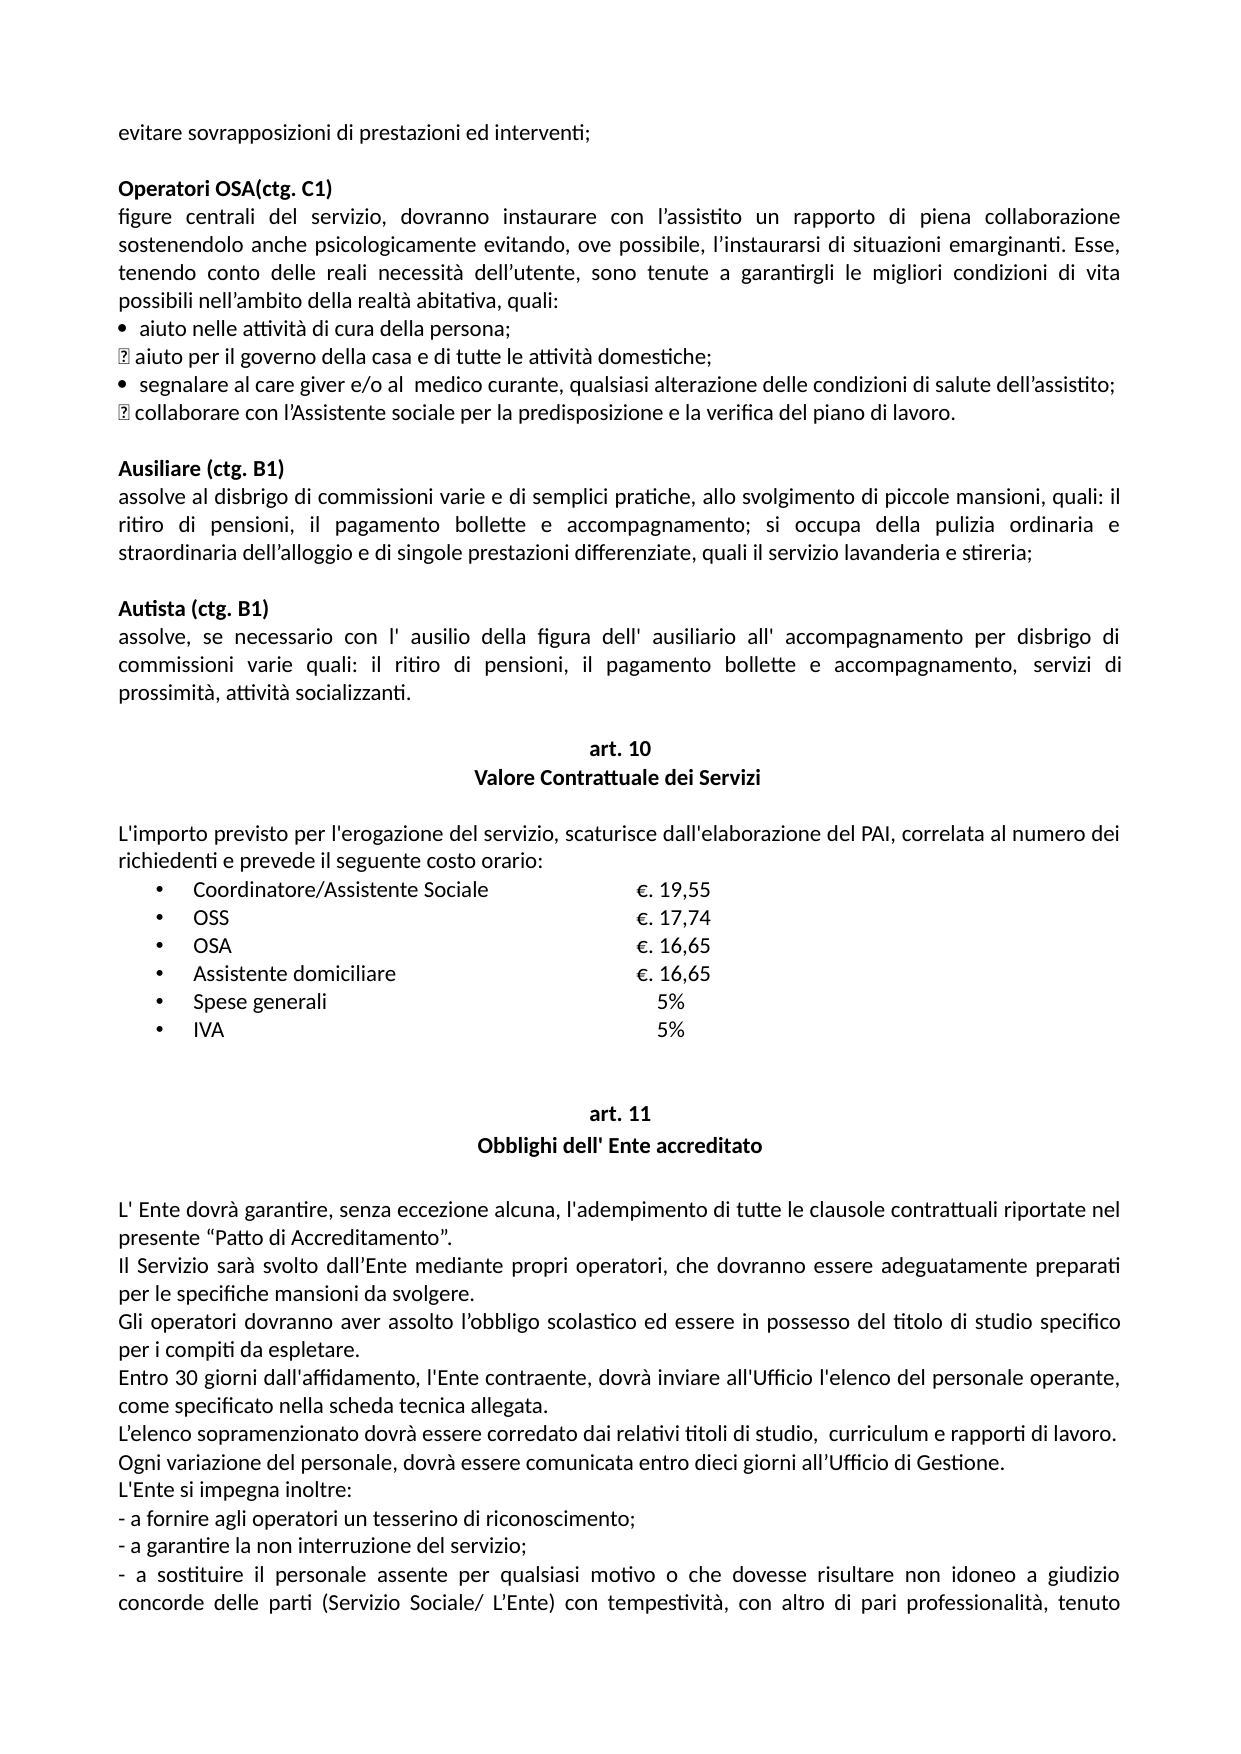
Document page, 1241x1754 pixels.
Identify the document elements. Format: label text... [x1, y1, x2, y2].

text Ausiliare (ctg. B1) [118, 454, 1122, 482]
list Spese generali 5% [156, 987, 1122, 1015]
text L'importo previsto per l'erogazione del servizio, scaturisce dall'elaborazione del PAI, correlata al numero dei richiedenti e prevede il seguente costo orario: [118, 819, 1122, 875]
list Coordinatore/Assistente Sociale €. 19,55 [156, 875, 1122, 903]
text  collaborare con l’Assistente sociale per la predisposizione e la verifica del piano di lavoro. [118, 398, 1122, 426]
text Ogni variazione del personale, dovrà essere comunicata entro dieci giorni all’Ufficio di Gestione. [118, 1448, 1122, 1476]
list OSA €. 16,65 [156, 931, 1122, 959]
list IVA 5% [156, 1015, 1122, 1043]
text evitare sovrapposizioni di prestazioni ed interventi; [118, 118, 1122, 146]
text assolve, se necessario con l' ausilio della figura dell' ausiliario all' accompagnamento per disbrigo di commissioni varie quali: il ritiro di pensioni, il pagamento bollette e accompagnamento, servizi di prossimità, attività socializzanti. [118, 622, 1122, 707]
text art. 11 [118, 1099, 1122, 1127]
text Entro 30 giorni dall'affidamento, l'Ente contraente, dovrà inviare all'Ufficio l'elenco del personale operante, come specificato nella scheda tecnica allegata. [118, 1363, 1122, 1419]
text  segnalare al care giver e/o al medico curante, qualsiasi alterazione delle condizioni di salute dell’assistito; [118, 370, 1122, 398]
text  aiuto nelle attività di cura della persona; [118, 314, 1122, 342]
text Autista (ctg. B1) [118, 594, 1122, 622]
text L' Ente dovrà garantire, senza eccezione alcuna, l'adempimento di tutte le clausole contrattuali riportate nel presente “Patto di Accreditamento”. [118, 1195, 1122, 1251]
text figure centrali del servizio, dovranno instaurare con l’assistito un rapporto di piena collaborazione sostenendolo anche psicologicamente evitando, ove possibile, l’instaurarsi di situazioni emarginanti. Esse, tenendo conto delle reali necessità dell’utente, sono tenute a garantirgli le migliori condizioni di vita possibili nell’ambito della realtà abitativa, quali: [118, 202, 1122, 314]
text Gli operatori dovranno aver assolto l’obbligo scolastico ed essere in possesso del titolo di studio specifico per i compiti da espletare. [118, 1307, 1122, 1363]
text - a sostituire il personale assente per qualsiasi motivo o che dovesse risultare non idoneo a giudizio concorde delle parti (Servizio Sociale/ L’Ente) con tempestività, con altro di pari professionalità, tenuto [118, 1560, 1122, 1616]
text  aiuto per il governo della casa e di tutte le attività domestiche; [118, 342, 1122, 370]
list OSS €. 17,74 [156, 903, 1122, 931]
text L'Ente si impegna inoltre: [118, 1476, 1122, 1504]
text art. 10 [118, 734, 1122, 763]
text L’elenco sopramenzionato dovrà essere corredato dai relativi titoli di studio, curriculum e rapporti di lavoro. [118, 1419, 1122, 1448]
text Il Servizio sarà svolto dall’Ente mediante propri operatori, che dovranno essere adeguatamente preparati per le specifiche mansioni da svolgere. [118, 1251, 1122, 1307]
text Obblighi dell' Ente accreditato [118, 1131, 1122, 1159]
list Assistente domiciliare €. 16,65 [156, 959, 1122, 987]
text - a garantire la non interruzione del servizio; [118, 1532, 1122, 1560]
text Operatori OSA(ctg. C1) [118, 174, 1122, 202]
text assolve al disbrigo di commissioni varie e di semplici pratiche, allo svolgimento di piccole mansioni, quali: il ritiro di pensioni, il pagamento bollette e accompagnamento; si occupa della pulizia ordinaria e straordinaria dell’alloggio e di singole prestazioni differenziate, quali il servizio lavanderia e stireria; [118, 482, 1122, 566]
text - a fornire agli operatori un tesserino di riconoscimento; [118, 1504, 1122, 1532]
text Valore Contrattuale dei Servizi [118, 763, 1122, 791]
